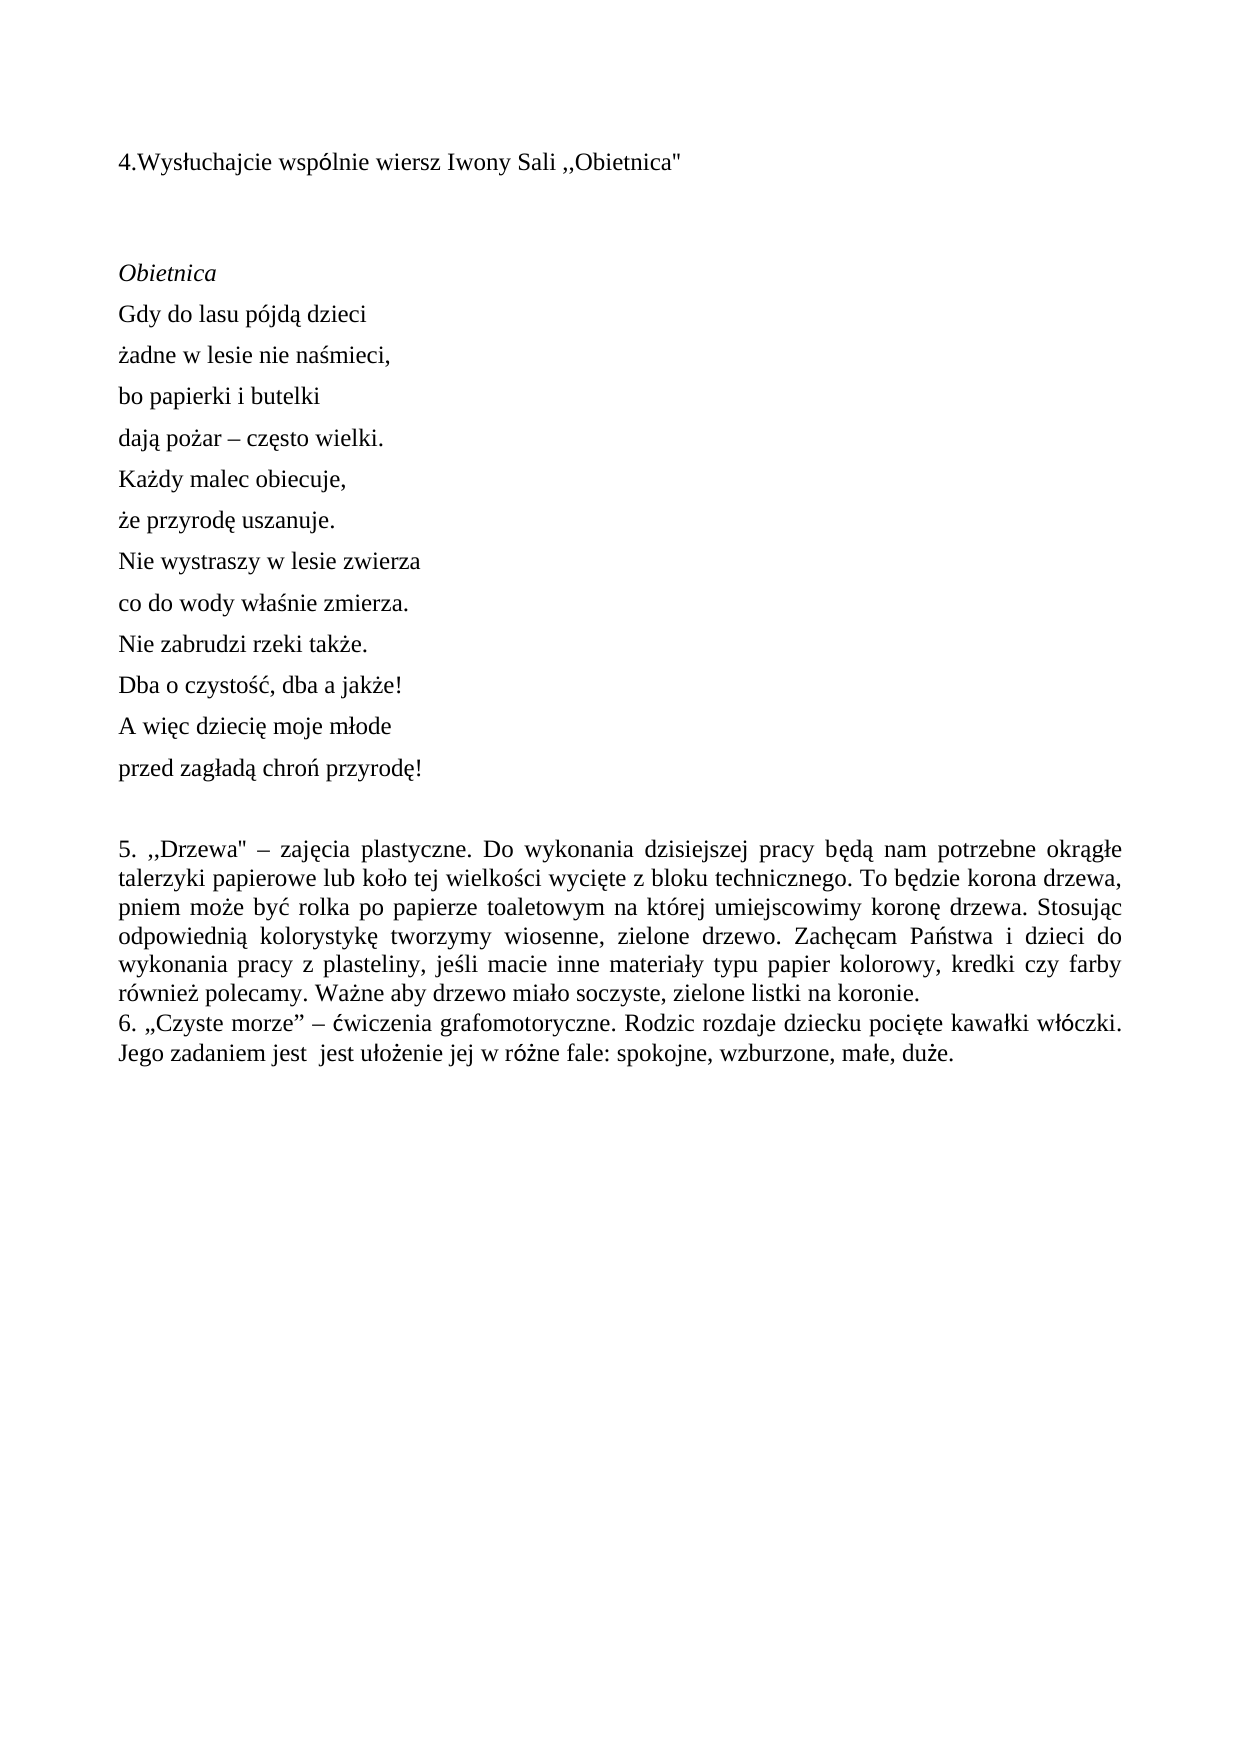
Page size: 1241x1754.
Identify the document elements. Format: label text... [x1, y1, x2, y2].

text bo papierki i butelki [118, 381, 1122, 410]
text dają pożar – często wielki. [118, 423, 1122, 451]
text 6. „Czyste morze” – ćwiczenia grafomotoryczne. Rodzic rozdaje dziecku pocięte kawałki włóczki. Jego zadaniem jest jest ułożenie jej w różne fale: spokojne, wzburzone, małe, duże. [118, 1007, 1122, 1068]
text 5. ,,Drzewa'' – zajęcia plastyczne. Do wykonania dzisiejszej pracy będą nam potrzebne okrągłe talerzyki papierowe lub koło tej wielkości wycięte z bloku technicznego. To będzie korona drzewa, pniem może być rolka po papierze toaletowym na której umiejscowimy koronę drzewa. Stosując odpowiednią kolorystykę tworzymy wiosenne, zielone drzewo. Zachęcam Państwa i dzieci do wykonania pracy z plasteliny, jeśli macie inne materiały typu papier kolorowy, kredki czy farby również polecamy. Ważne aby drzewo miało soczyste, zielone listki na koronie. [118, 834, 1122, 1007]
text Nie zabrudzi rzeki także. [118, 629, 1122, 658]
text 4.Wysłuchajcie wspólnie wiersz Iwony Sali ,,Obietnica'' [118, 146, 1122, 177]
text A więc dziecię moje młode [118, 711, 1122, 740]
text że przyrodę uszanuje. [118, 505, 1122, 534]
text Dba o czystość, dba a jakże! [118, 670, 1122, 699]
text Gdy do lasu pójdą dzieci [118, 299, 1122, 328]
text co do wody właśnie zmierza. [118, 588, 1122, 616]
text przed zagładą chroń przyrodę! [118, 753, 1122, 781]
text Nie wystraszy w lesie zwierza [118, 546, 1122, 575]
text Obietnica [118, 258, 1122, 286]
text Każdy malec obiecuje, [118, 464, 1122, 493]
text żadne w lesie nie naśmieci, [118, 340, 1122, 369]
